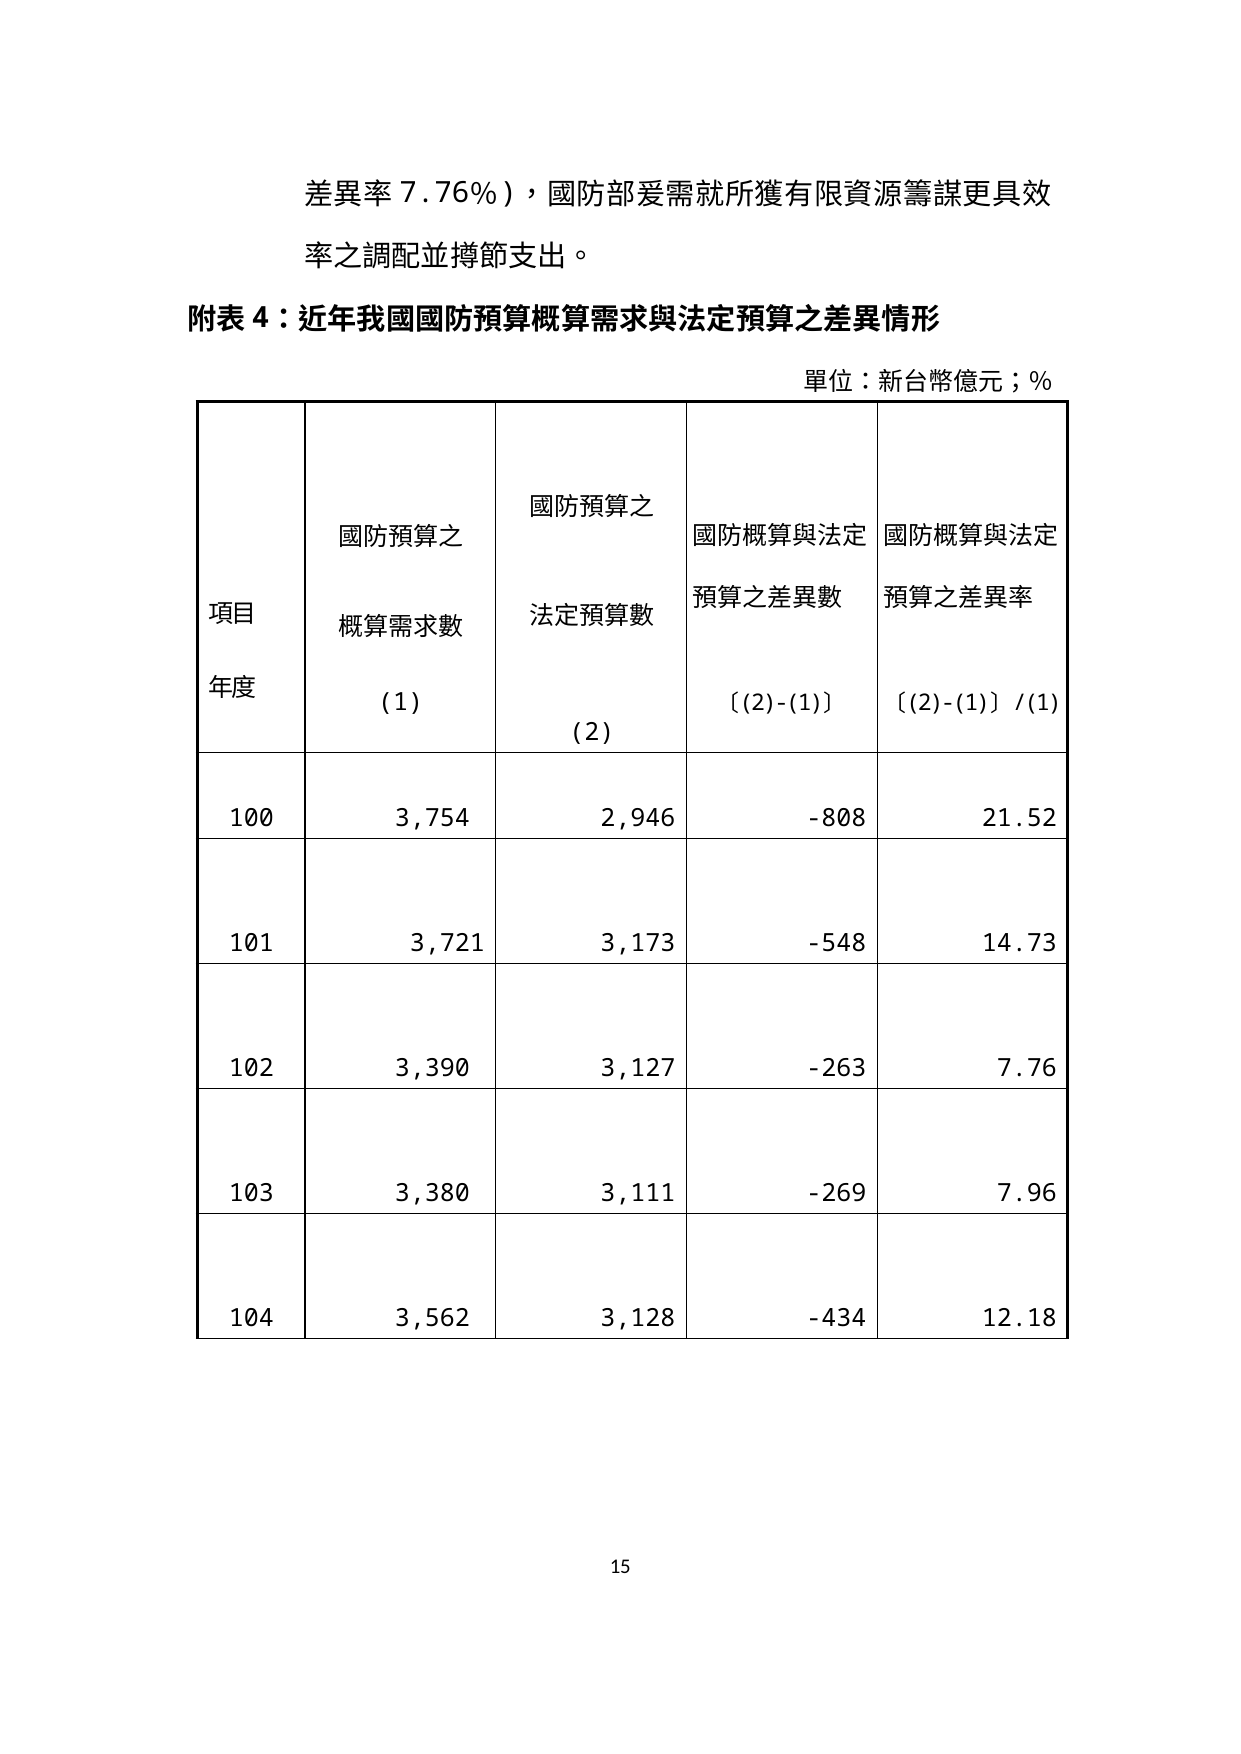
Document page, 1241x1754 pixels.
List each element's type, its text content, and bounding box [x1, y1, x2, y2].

table_cell 3,111 [496, 1089, 686, 1212]
table_cell 101 [199, 839, 304, 962]
table_cell -434 [687, 1214, 877, 1337]
text 按國防軍力之維繫有賴三軍武器裝備與時俱進之汰換購置與妥善維保，並需足夠且精良之兵力配置與教育訓練，在在需要經費。然而現代化武器裝備造價昂貴，加上維護保養、耗材備品之儲備、操作人員之訓練等，所費不貲。近年我國在財政負擔愈益沉重且各項政事必須兼籌並顧情況下，對於需求龐大之國防事務經費自須衡量輕重緩急酌予配賦，難以於各年度一次或全面性滿足其額度需求。為此，國防部為建立國軍重大武器裝備與設施工程之評選及決策模式以期能按部就班，訂有「國軍軍事投資計畫建案作業規定」，就軍事投資計畫預算之建案納編訂有一定之作業程序規範。依該規定，凡已納入「10年建軍構想」之建軍項目，於該部策頒「5年兵力整建計畫」前，得由戰略規劃司召開政策會議，確定新增案優先順序後，各建案單位即須辦理相關建案作業，並以「計畫等預算」之精神，完成建案程序，始可納案檢討配賦預算執行。緣此，受限於整體預算配賦額度，近年我國年度國防預算概係處在需求大於供給之狀態。從附表4所列之數據可悉， 100年度至105年度國防部於各年度所提之概算需求數最低亦須3,380億元(103年度)，最高則達3,754億元(100年度)，但實際所獲得之預算數則約介於2,946億元至3,201億元之間，供需間之差異數最高達808億元（100年度，差異率21.52％），最低亦有263億元(102年度，差異率7.76％)，國防部爰需就所獲有限資源籌謀更具效率之調配並撙節支出。 [304, 150, 1053, 275]
table_header 項目 年度 [199, 403, 304, 752]
table_cell 12.18 [878, 1214, 1066, 1337]
table_cell 3,754 [306, 753, 495, 837]
table_cell 104 [199, 1214, 304, 1337]
table_cell 3,390 [306, 964, 495, 1087]
table_cell 7.96 [878, 1089, 1066, 1212]
table_cell 3,721 [306, 839, 495, 962]
table_cell 7.76 [878, 964, 1066, 1087]
table_cell -269 [687, 1089, 877, 1212]
table_header 國防概算與法定預算之差異數 〔(2)-(1)〕 [687, 403, 877, 752]
table_cell 21.52 [878, 753, 1066, 837]
table_cell 3,128 [496, 1214, 686, 1337]
table_cell 2,946 [496, 753, 686, 837]
text 單位：新台幣億元；％ [187, 337, 1053, 400]
table_cell 3,173 [496, 839, 686, 962]
table_cell 3,380 [306, 1089, 495, 1212]
table_cell -548 [687, 839, 877, 962]
table_cell 3,127 [496, 964, 686, 1087]
table_cell 14.73 [878, 839, 1066, 962]
table_cell 100 [199, 753, 304, 837]
table_header 國防概算與法定預算之差異率 〔(2)-(1)〕/(1) [878, 403, 1066, 752]
table_cell 102 [199, 964, 304, 1087]
table_header 國防預算之 法定預算數 (2) [496, 403, 686, 752]
table_cell 103 [199, 1089, 304, 1212]
text 附表4：近年我國國防預算概算需求與法定預算之差異情形 [187, 275, 1053, 337]
table_cell -263 [687, 964, 877, 1087]
table_cell 3,562 [306, 1214, 495, 1337]
table_header 國防預算之 概算需求數 (1) [306, 403, 495, 752]
table_cell -808 [687, 753, 877, 837]
